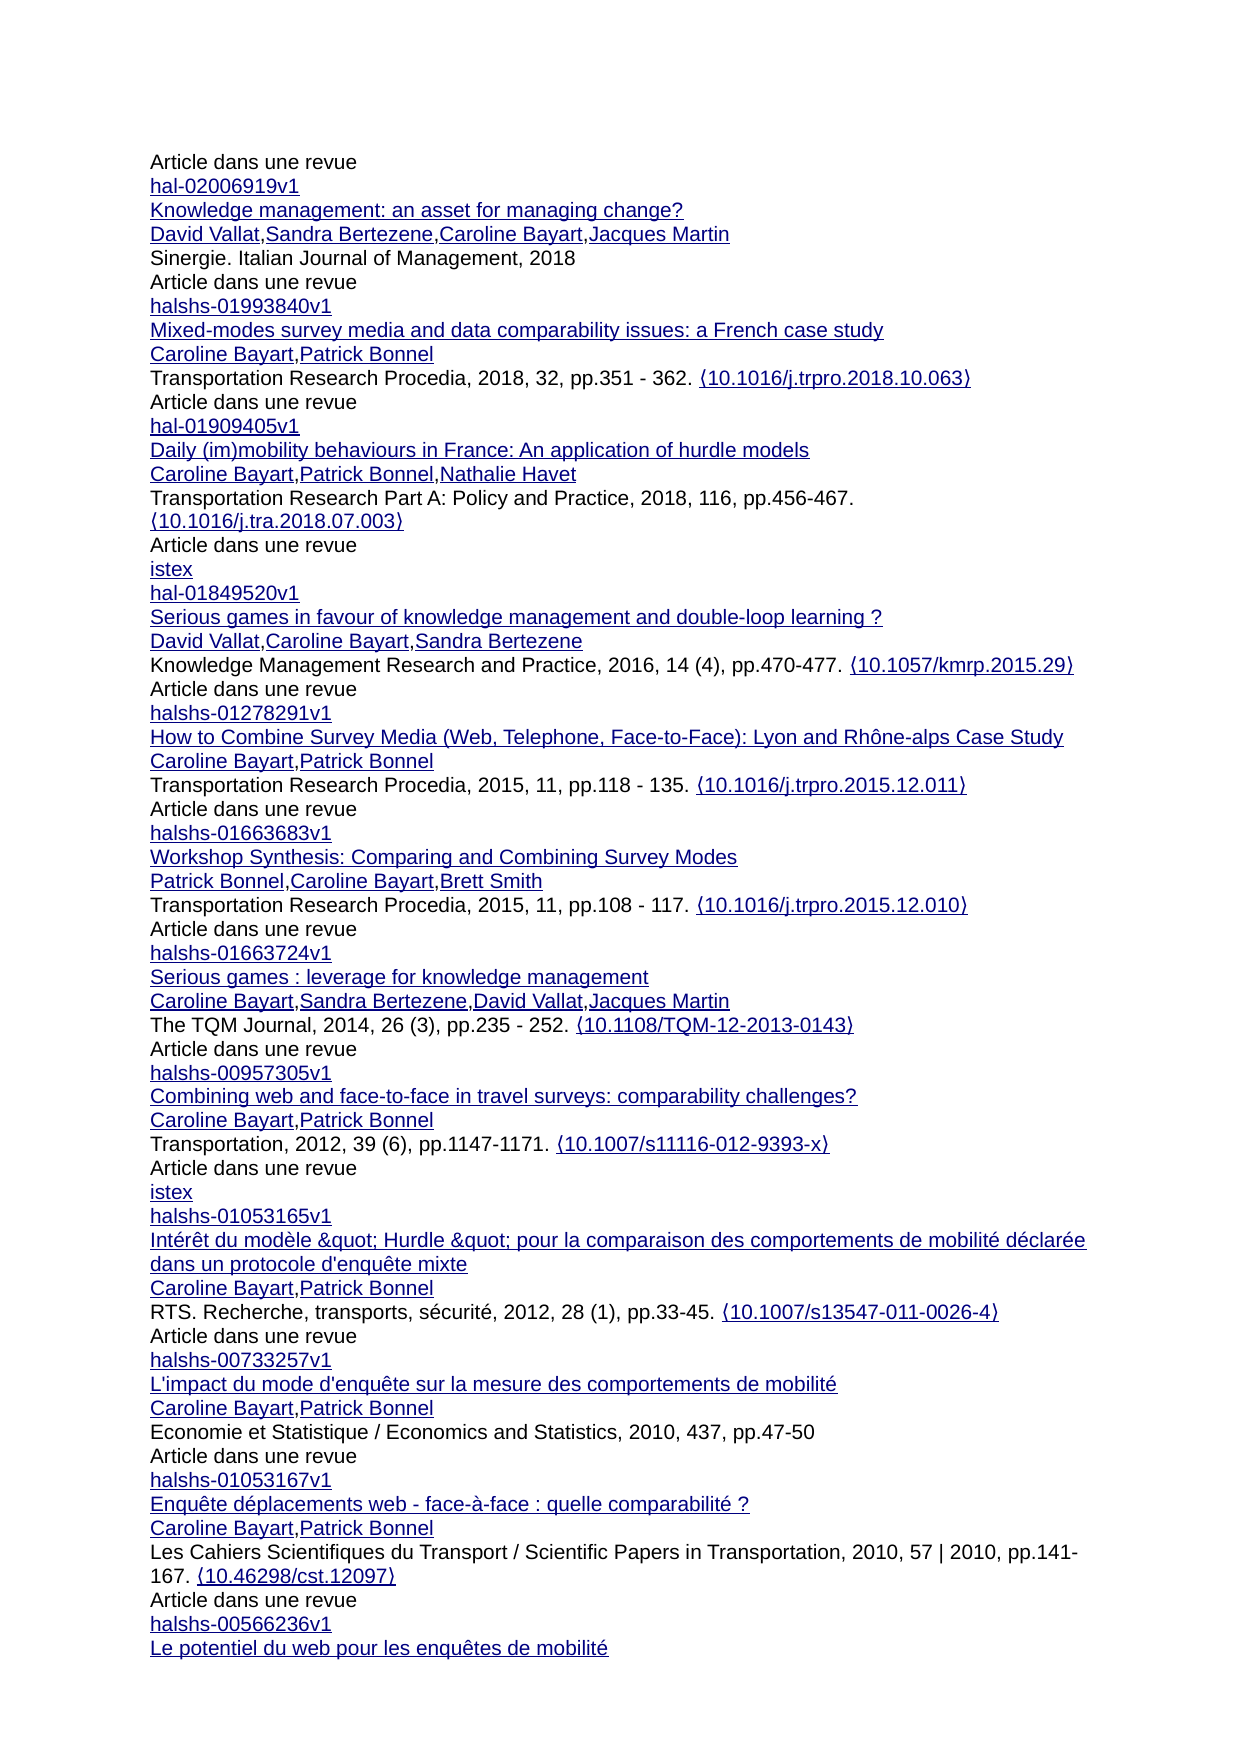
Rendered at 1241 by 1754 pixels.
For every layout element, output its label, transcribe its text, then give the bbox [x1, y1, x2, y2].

table_cell Serious games in favour of knowledge management and double-loop learning ? David Vallat,Caroline Bayart,Sandra Bertezene Knowledge Management Research and Practice, 2016, 14 (4), pp.470-477. ⟨10.1057/kmrp.2015.29⟩ Article dans une revue halshs-01278291v1 [150, 605, 1090, 725]
table_cell L'impact du mode d'enquête sur la mesure des comportements de mobilité Caroline Bayart,Patrick Bonnel Economie et Statistique / Economics and Statistics, 2010, 437, pp.47-50 Article dans une revue halshs-01053167v1 [150, 1372, 1090, 1492]
table_cell Combining web and face-to-face in travel surveys: comparability challenges? Caroline Bayart,Patrick Bonnel Transportation, 2012, 39 (6), pp.1147-1171. ⟨10.1007/s11116-012-9393-x⟩ Article dans une revue istex halshs-01053165v1 [150, 1084, 1090, 1228]
table_cell Le potentiel du web pour les enquêtes de mobilité [150, 1635, 1090, 1659]
table_cell Intérêt du modèle &quot; Hurdle &quot; pour la comparaison des comportements de mobilité déclarée dans un protocole d'enquête mixte Caroline Bayart,Patrick Bonnel RTS. Recherche, transports, sécurité, 2012, 28 (1), pp.33-45. ⟨10.1007/s13547-011-0026-4⟩ Article dans une revue halshs-00733257v1 [150, 1228, 1090, 1372]
table_cell Mixed-modes survey media and data comparability issues: a French case study Caroline Bayart,Patrick Bonnel Transportation Research Procedia, 2018, 32, pp.351 - 362. ⟨10.1016/j.trpro.2018.10.063⟩ Article dans une revue hal-01909405v1 [150, 318, 1090, 437]
table_cell Enquête déplacements web - face-à-face : quelle comparabilité ? Caroline Bayart,Patrick Bonnel Les Cahiers Scientifiques du Transport / Scientific Papers in Transportation, 2010, 57 | 2010, pp.141-167. ⟨10.46298/cst.12097⟩ Article dans une revue halshs-00566236v1 [150, 1492, 1090, 1635]
table_cell Serious games : leverage for knowledge management Caroline Bayart,Sandra Bertezene,David Vallat,Jacques Martin The TQM Journal, 2014, 26 (3), pp.235 - 252. ⟨10.1108/TQM-12-2013-0143⟩ Article dans une revue halshs-00957305v1 [150, 965, 1090, 1084]
table_cell Knowledge management: an asset for managing change? David Vallat,Sandra Bertezene,Caroline Bayart,Jacques Martin Sinergie. Italian Journal of Management, 2018 Article dans une revue halshs-01993840v1 [150, 198, 1090, 318]
table_cell Article dans une revue hal-02006919v1 [150, 150, 1090, 198]
table_cell How to Combine Survey Media (Web, Telephone, Face-to-Face): Lyon and Rhône-alps Case Study Caroline Bayart,Patrick Bonnel Transportation Research Procedia, 2015, 11, pp.118 - 135. ⟨10.1016/j.trpro.2015.12.011⟩ Article dans une revue halshs-01663683v1 [150, 725, 1090, 845]
table_cell Daily (im)mobility behaviours in France: An application of hurdle models Caroline Bayart,Patrick Bonnel,Nathalie Havet Transportation Research Part A: Policy and Practice, 2018, 116, pp.456-467. ⟨10.1016/j.tra.2018.07.003⟩ Article dans une revue istex hal-01849520v1 [150, 438, 1090, 605]
table_cell Workshop Synthesis: Comparing and Combining Survey Modes Patrick Bonnel,Caroline Bayart,Brett Smith Transportation Research Procedia, 2015, 11, pp.108 - 117. ⟨10.1016/j.trpro.2015.12.010⟩ Article dans une revue halshs-01663724v1 [150, 845, 1090, 964]
